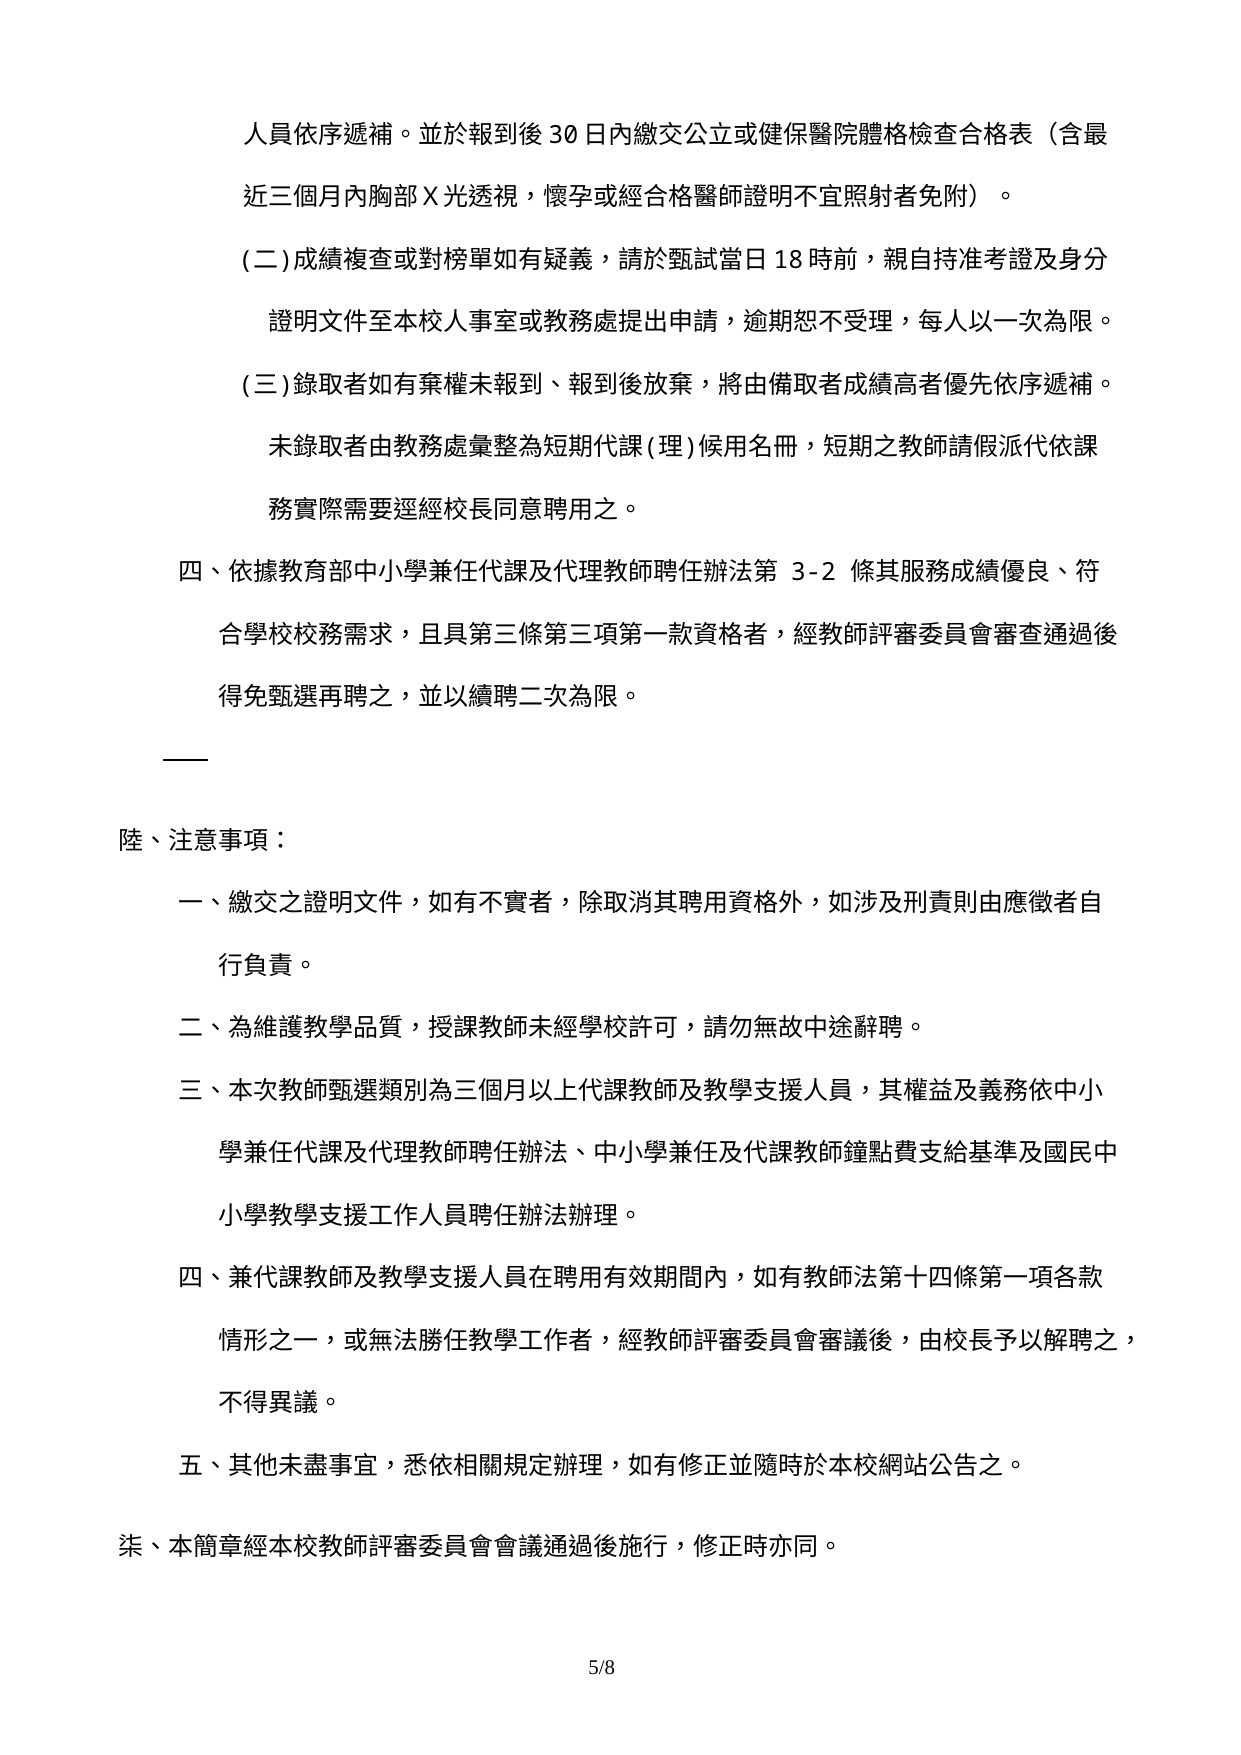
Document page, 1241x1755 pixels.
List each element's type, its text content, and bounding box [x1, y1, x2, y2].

text 四、兼代課教師及教學支援人員在聘用有效期間內，如有教師法第十四條第一項各款情形之一，或無法勝任教學工作者，經教師評審委員會審議後，由校長予以解聘之，不得異議。 [118, 1234, 1122, 1422]
text 一、繳交之證明文件，如有不實者，除取消其聘用資格外，如涉及刑責則由應徵者自行負責。 [118, 859, 1122, 984]
text (二)成績複查或對榜單如有疑義，請於甄試當日18時前，親自持准考證及身分證明文件至本校人事室或教務處提出申請，逾期恕不受理，每人以一次為限。 [118, 216, 1122, 341]
text (三)錄取者如有棄權未報到、報到後放棄，將由備取者成績高者優先依序遞補。未錄取者由教務處彙整為短期代課(理)候用名冊，短期之教師請假派代依課務實際需要逕經校長同意聘用之。 [118, 341, 1122, 528]
text 陸、注意事項： [118, 797, 1122, 859]
text 三、本次教師甄選類別為三個月以上代課教師及教學支援人員，其權益及義務依中小學兼任代課及代理教師聘任辦法、中小學兼任及代課教師鐘點費支給基準及國民中小學教學支援工作人員聘任辦法辦理。 [118, 1047, 1122, 1234]
text 人員依序遞補。並於報到後30日內繳交公立或健保醫院體格檢查合格表（含最近三個月內胸部Ｘ光透視，懷孕或經合格醫師證明不宜照射者免附）。 [118, 91, 1122, 216]
text 四、依據教育部中小學兼任代課及代理教師聘任辦法第 3-2 條其服務成績優良、符合學校校務需求，且具第三條第三項第一款資格者，經教師評審委員會審查通過後得免甄選再聘之，並以續聘二次為限。 [118, 528, 1122, 716]
text 二、為維護教學品質，授課教師未經學校許可，請勿無故中途辭聘。 [118, 984, 1122, 1047]
text 五、其他未盡事宜，悉依相關規定辦理，如有修正並隨時於本校網站公告之。 [118, 1422, 1122, 1484]
text 柒、本簡章經本校教師評審委員會會議通過後施行，修正時亦同。 [118, 1503, 1122, 1566]
